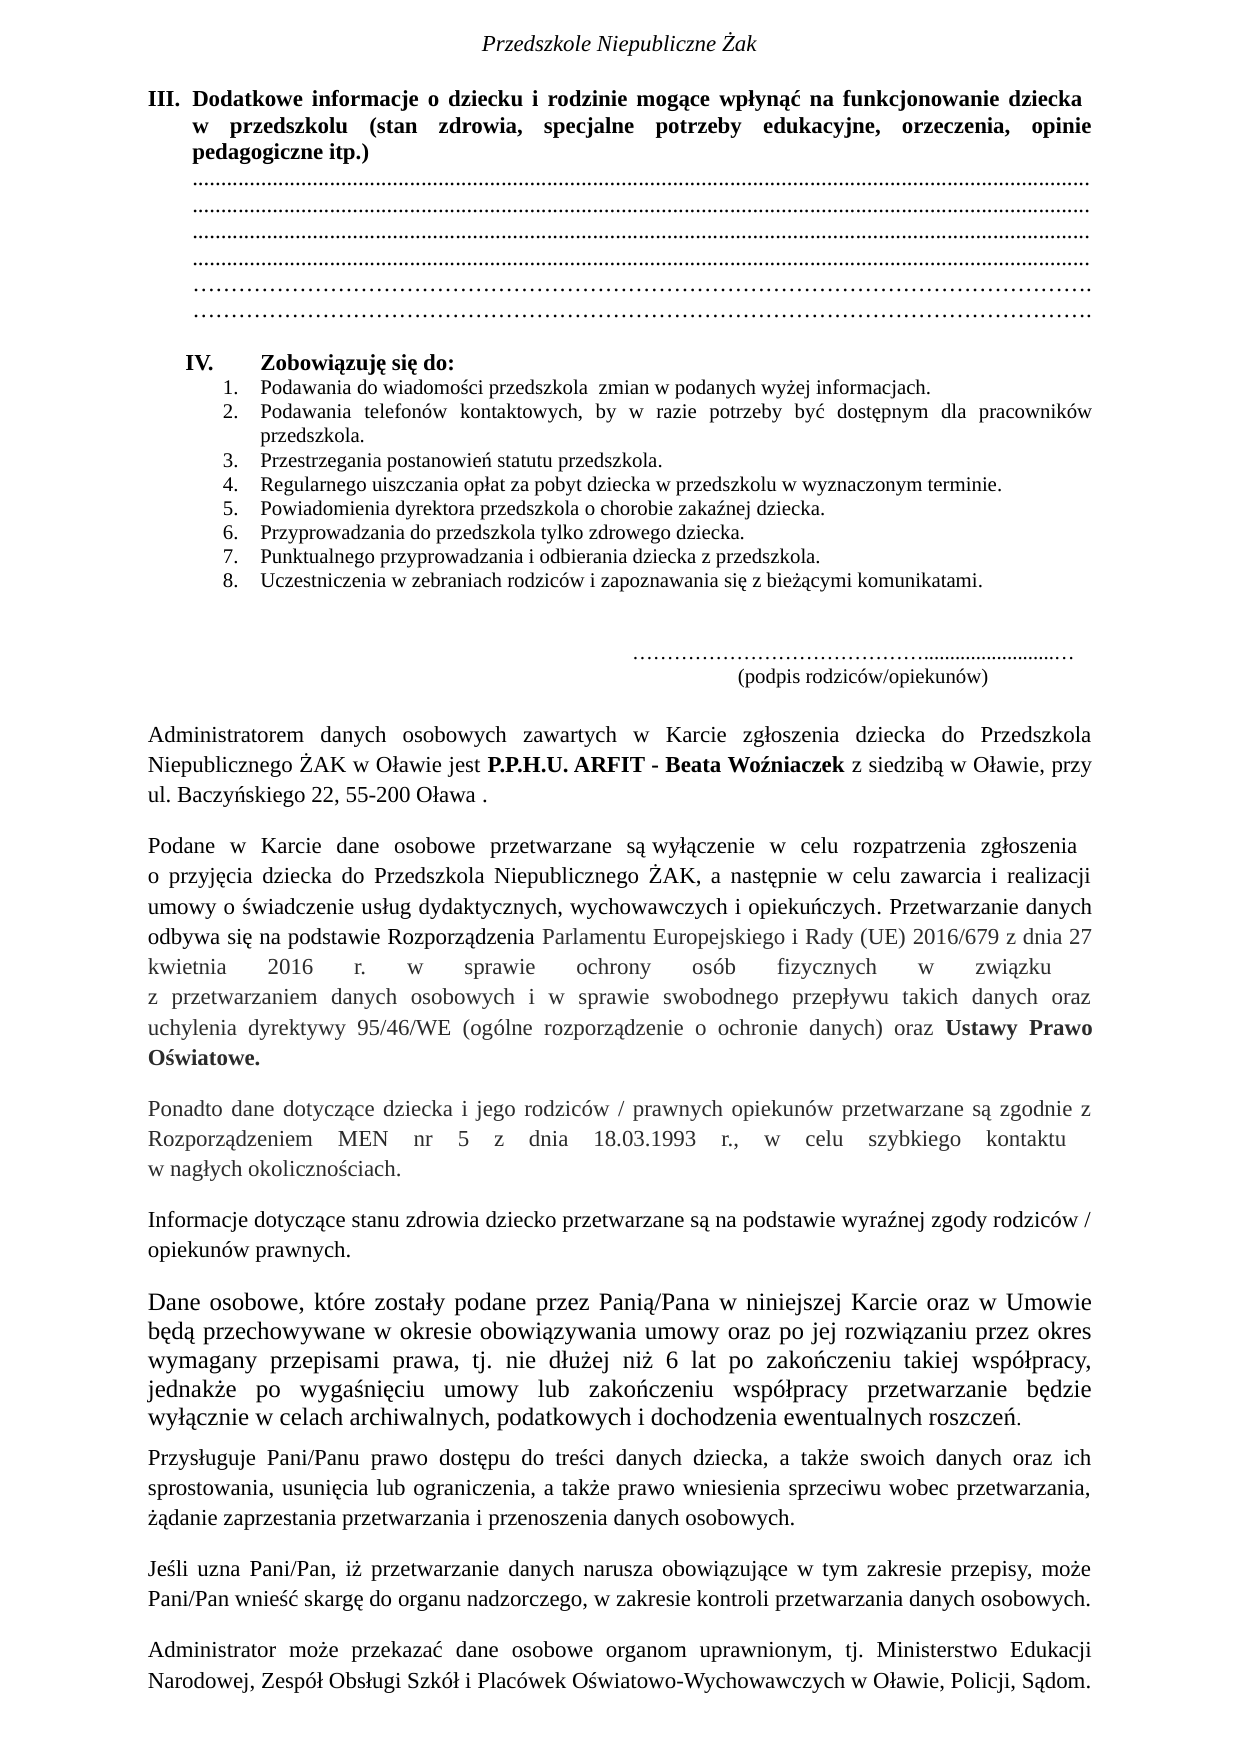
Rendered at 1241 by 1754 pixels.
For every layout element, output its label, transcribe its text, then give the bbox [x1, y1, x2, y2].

list Zobowiązuję się do: [185, 349, 1093, 375]
list .................................................................................................................................................................................................................................................................................................................................................................................................................................................................................................................................................................................................................................................... [192, 164, 1093, 270]
list Podawania do wiadomości przedszkola zmian w podanych wyżej informacjach. [223, 375, 1093, 399]
text Informacje dotyczące stanu zdrowia dziecko przetwarzane są na podstawie wyraźnej zgody rodziców / opiekunów prawnych. [148, 1206, 1093, 1263]
text Dane osobowe, które zostały podane przez Panią/Pana w niniejszej Karcie oraz w Umowie będą przechowywane w okresie obowiązywania umowy oraz po jej rozwiązaniu przez okres wymagany przepisami prawa, tj. nie dłużej niż 6 lat po zakończeniu takiej współpracy, jednakże po wygaśnięciu umowy lub zakończeniu współpracy przetwarzanie będzie wyłącznie w celach archiwalnych, podatkowych i dochodzenia ewentualnych roszczeń. [148, 1287, 1093, 1431]
text Administrator może przekazać dane osobowe organom uprawnionym, tj. Ministerstwo Edukacji Narodowej, Zespół Obsługi Szkół i Placówek Oświatowo-Wychowawczych w Oławie, Policji, Sądom. [148, 1636, 1093, 1693]
list ……………………………………………………………………………………………………….………………………………………………………………………………………………………. [192, 270, 1093, 323]
text Przysługuje Pani/Panu prawo dostępu do treści danych dziecka, a także swoich danych oraz ich sprostowania, usunięcia lub ograniczenia, a także prawo wniesienia sprzeciwu wobec przetwarzania, żądanie zaprzestania przetwarzania i przenoszenia danych osobowych. [148, 1444, 1093, 1531]
list Punktualnego przyprowadzania i odbierania dziecka z przedszkola. [223, 544, 1093, 568]
text Ponadto dane dotyczące dziecka i jego rodziców / prawnych opiekunów przetwarzane są zgodnie z Rozporządzeniem MEN nr 5 z dnia 18.03.1993 r., w celu szybkiego kontaktu w nagłych okolicznościach. [148, 1095, 1093, 1182]
list Dodatkowe informacje o dziecku i rodzinie mogące wpłynąć na funkcjonowanie dziecka w przedszkolu (stan zdrowia, specjalne potrzeby edukacyjne, orzeczenia, opinie pedagogiczne itp.) [148, 85, 1093, 164]
text Administratorem danych osobowych zawartych w Karcie zgłoszenia dziecka do Przedszkola Niepublicznego ŻAK w Oławie jest P.P.H.U. ARFIT - Beata Woźniaczek z siedzibą w Oławie, przy ul. Baczyńskiego 22, 55-200 Oława . [148, 721, 1093, 808]
text Jeśli uzna Pani/Pan, iż przetwarzanie danych narusza obowiązujące w tym zakresie przepisy, może Pani/Pan wnieść skargę do organu nadzorczego, w zakresie kontroli przetwarzania danych osobowych. [148, 1555, 1093, 1612]
list Uczestniczenia w zebraniach rodziców i zapoznawania się z bieżącymi komunikatami. [223, 568, 1093, 592]
text …………………………………….........................… [148, 640, 1093, 664]
list Przestrzegania postanowień statutu przedszkola. [223, 447, 1093, 472]
text Podane w Karcie dane osobowe przetwarzane są wyłączenie w celu rozpatrzenia zgłoszenia o przyjęcia dziecka do Przedszkola Niepublicznego ŻAK, a następnie w celu zawarcia i realizacji umowy o świadczenie usług dydaktycznych, wychowawczych i opiekuńczych. Przetwarzanie danych odbywa się na podstawie Rozporządzenia Parlamentu Europejskiego i Rady (UE) 2016/679 z dnia 27 kwietnia 2016 r. w sprawie ochrony osób fizycznych w związku z przetwarzaniem danych osobowych i w sprawie swobodnego przepływu takich danych oraz uchylenia dyrektywy 95/46/WE (ogólne rozporządzenie o ochronie danych) oraz Ustawy Prawo Oświatowe. [148, 832, 1093, 1070]
list Powiadomienia dyrektora przedszkola o chorobie zakaźnej dziecka. [223, 496, 1093, 520]
list Przyprowadzania do przedszkola tylko zdrowego dziecka. [223, 520, 1093, 544]
list Regularnego uiszczania opłat za pobyt dziecka w przedszkolu w wyznaczonym terminie. [223, 472, 1093, 496]
list Podawania telefonów kontaktowych, by w razie potrzeby być dostępnym dla pracowników przedszkola. [223, 399, 1093, 447]
text (podpis rodziców/opiekunów) [738, 664, 1093, 688]
